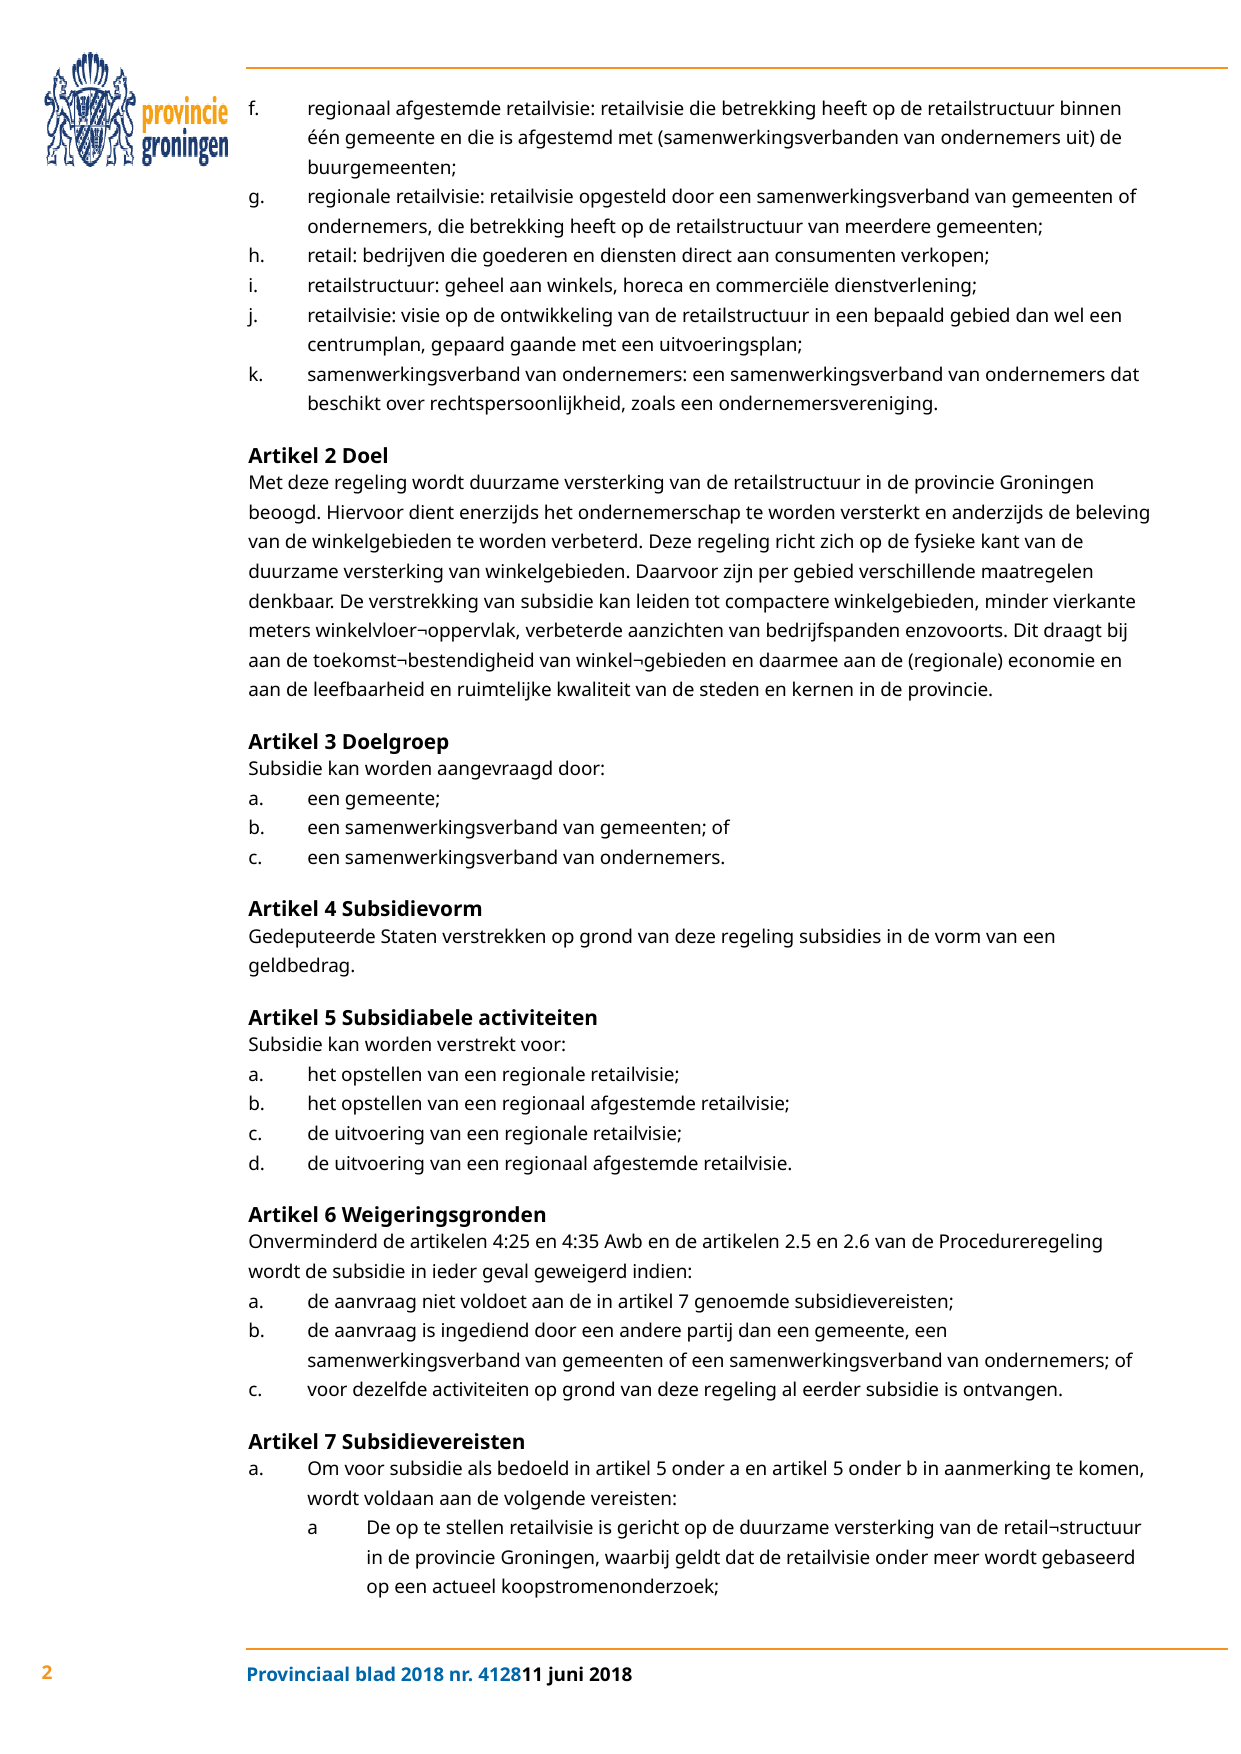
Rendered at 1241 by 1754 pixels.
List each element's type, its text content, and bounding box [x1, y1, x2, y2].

list het opstellen van een regionale retailvisie; [248, 1061, 1152, 1087]
list een gemeente; [248, 785, 1152, 811]
text Artikel 5 Subsidiabele activiteiten [248, 1003, 1152, 1031]
picture [41, 47, 231, 172]
list de uitvoering van een regionaal afgestemde retailvisie. [248, 1150, 1152, 1176]
text Subsidie kan worden verstrekt voor: [248, 1031, 1152, 1057]
list De op te stellen retailvisie is gericht op de duurzame versterking van de retail¬structuur in de provincie Groningen, waarbij geldt dat de retailvisie onder meer wordt gebaseerd op een actueel koopstromenonderzoek; [307, 1514, 1152, 1599]
list retail: bedrijven die goederen en diensten direct aan consumenten verkopen; [248, 243, 1152, 268]
list retailstructuur: geheel aan winkels, horeca en commerciële dienstverlening; [248, 272, 1152, 298]
list het opstellen van een regionaal afgestemde retailvisie; [248, 1091, 1152, 1116]
text Artikel 6 Weigeringsgronden [248, 1200, 1152, 1229]
text Met deze regeling wordt duurzame versterking van de retailstructuur in de provincie Groningen beoogd. Hiervoor dient enerzijds het ondernemerschap te worden versterkt en anderzijds de beleving van de winkelgebieden te worden verbeterd. Deze regeling richt zich op de fysieke kant van de duurzame versterking van winkelgebieden. Daarvoor zijn per gebied verschillende maatregelen denkbaar. De verstrekking van subsidie kan leiden tot compactere winkelgebieden, minder vierkante meters winkelvloer¬oppervlak, verbeterde aanzichten van bedrijfspanden enzovoorts. Dit draagt bij aan de toekomst¬bestendigheid van winkel¬gebieden en daarmee aan de (regionale) economie en aan de leefbaarheid en ruimtelijke kwaliteit van de steden en kernen in de provincie. [248, 469, 1152, 702]
text Artikel 7 Subsidievereisten [248, 1427, 1152, 1455]
text Artikel 2 Doel [248, 441, 1152, 469]
list Om voor subsidie als bedoeld in artikel 5 onder a en artikel 5 onder b in aanmerking te komen, wordt voldaan aan de volgende vereisten: [248, 1455, 1152, 1511]
list retailvisie: visie op de ontwikkeling van de retailstructuur in een bepaald gebied dan wel een centrumplan, gepaard gaande met een uitvoeringsplan; [248, 302, 1152, 357]
list een samenwerkingsverband van ondernemers. [248, 844, 1152, 870]
list de aanvraag is ingediend door een andere partij dan een gemeente, een samenwerkingsverband van gemeenten of een samenwerkingsverband van ondernemers; of [248, 1317, 1152, 1373]
text Gedeputeerde Staten verstrekken op grond van deze regeling subsidies in de vorm van een geldbedrag. [248, 923, 1152, 978]
text Subsidie kan worden aangevraagd door: [248, 755, 1152, 781]
text Artikel 4 Subsidievorm [248, 894, 1152, 923]
list samenwerkingsverband van ondernemers: een samenwerkingsverband van ondernemers dat beschikt over rechtspersoonlijkheid, zoals een ondernemersvereniging. [248, 361, 1152, 416]
list regionaal afgestemde retailvisie: retailvisie die betrekking heeft op de retailstructuur binnen één gemeente en die is afgestemd met (samenwerkingsverbanden van ondernemers uit) de buurgemeenten; [248, 95, 1152, 180]
text Artikel 3 Doelgroep [248, 727, 1152, 755]
list de aanvraag niet voldoet aan de in artikel 7 genoemde subsidievereisten; [248, 1288, 1152, 1313]
list de uitvoering van een regionale retailvisie; [248, 1120, 1152, 1146]
list voor dezelfde activiteiten op grond van deze regeling al eerder subsidie is ontvangen. [248, 1377, 1152, 1402]
text Onverminderd de artikelen 4:25 en 4:35 Awb en de artikelen 2.5 en 2.6 van de Procedureregeling wordt de subsidie in ieder geval geweigerd indien: [248, 1229, 1152, 1284]
list een samenwerkingsverband van gemeenten; of [248, 814, 1152, 840]
list regionale retailvisie: retailvisie opgesteld door een samenwerkingsverband van gemeenten of ondernemers, die betrekking heeft op de retailstructuur van meerdere gemeenten; [248, 183, 1152, 239]
